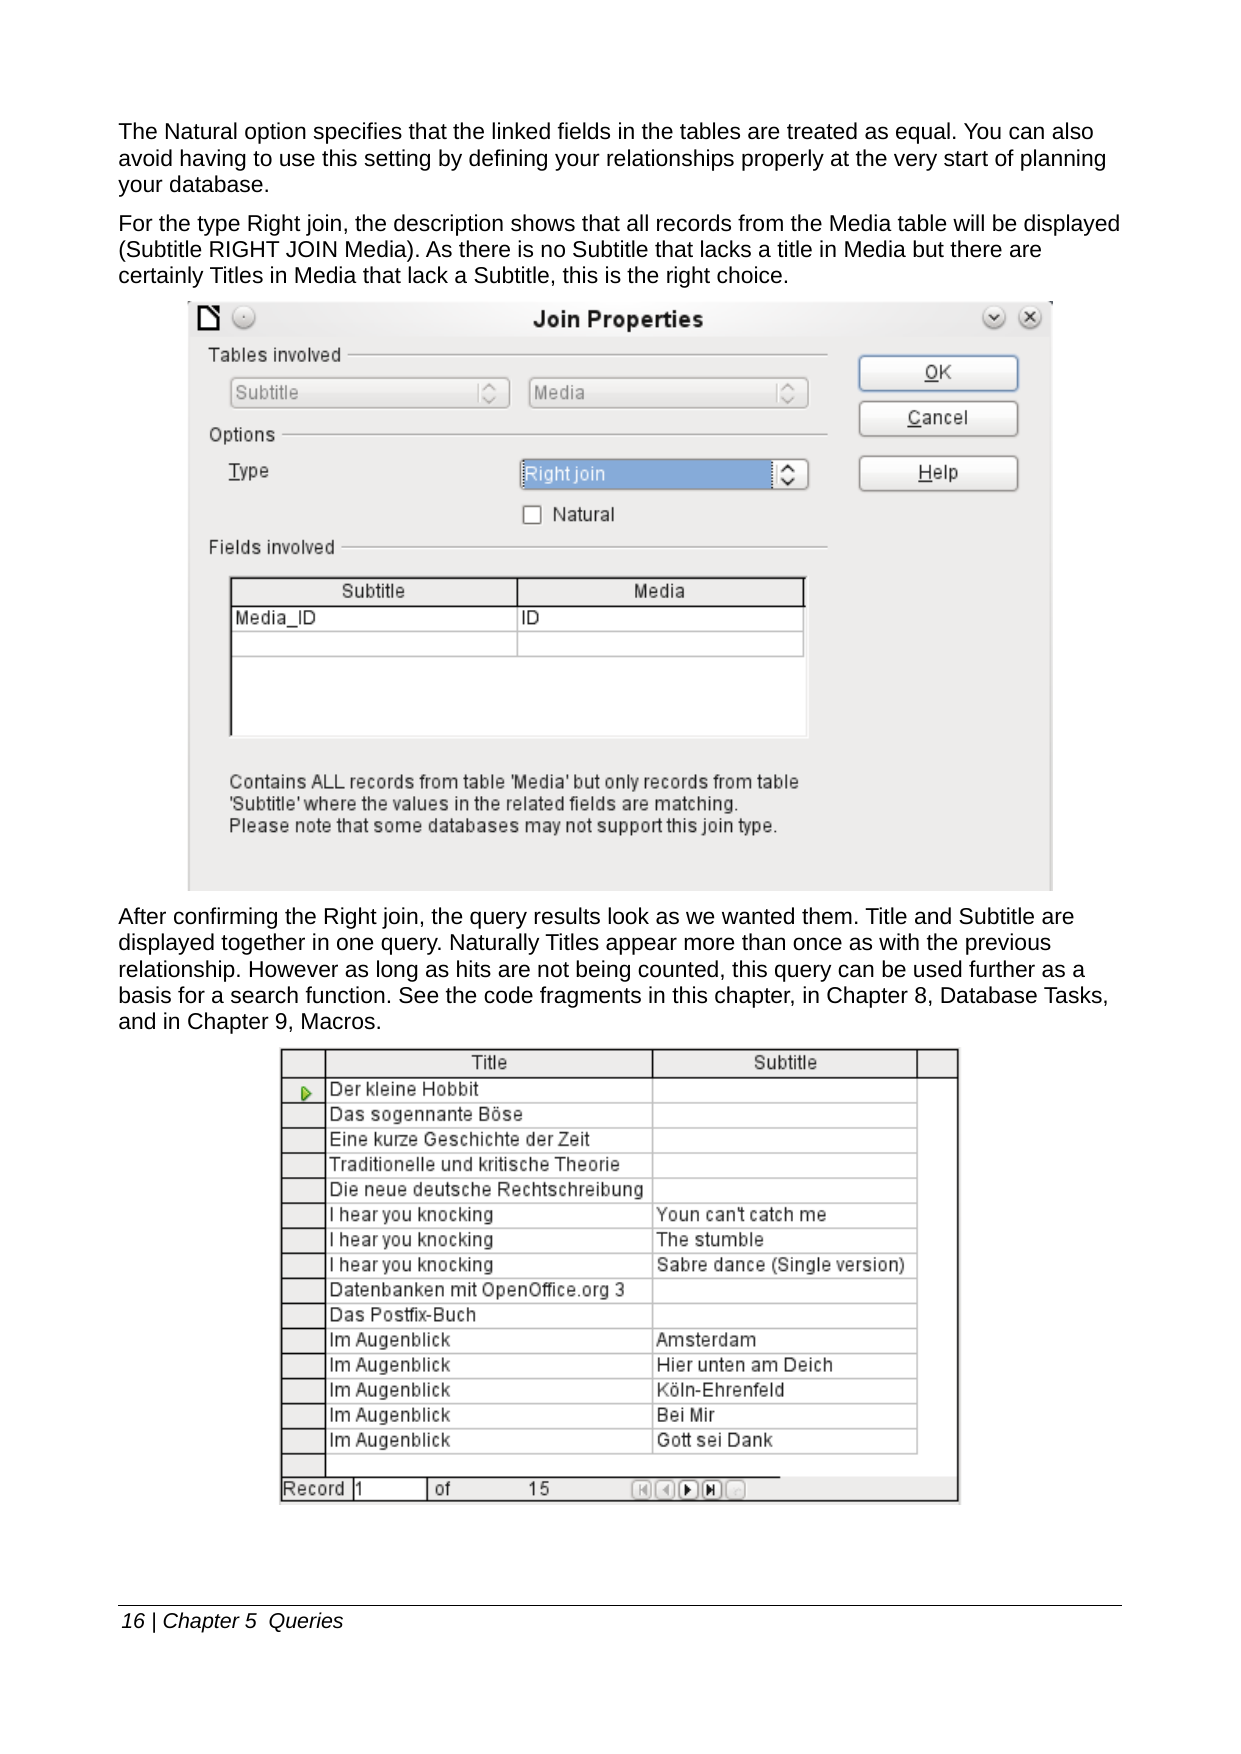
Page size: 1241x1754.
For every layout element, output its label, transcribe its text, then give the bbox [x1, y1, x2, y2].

picture [187, 301, 1053, 891]
text For the type Right join, the description shows that all records from the Media table will be displayed (Subtitle RIGHT JOIN Media). As there is no Subtitle that lacks a title in Media but there are certainly Titles in Media that lack a Subtitle, this is the right choice. [118, 210, 1122, 289]
text After confirming the Right join, the query results look as we wanted them. Title and Subtitle are displayed together in one query. Naturally Titles appear more than once as with the previous relationship. However as long as hits are not being counted, this query can be used further as a basis for a search function. See the code fragments in this chapter, in Chapter 8, Database Tasks, and in Chapter 9, Macros. [118, 903, 1122, 1034]
text The Natural option specifies that the linked fields in the tables are treated as equal. You can also avoid having to use this setting by defining your relationships properly at the very start of planning your database. [118, 118, 1122, 197]
picture [278, 1047, 962, 1505]
